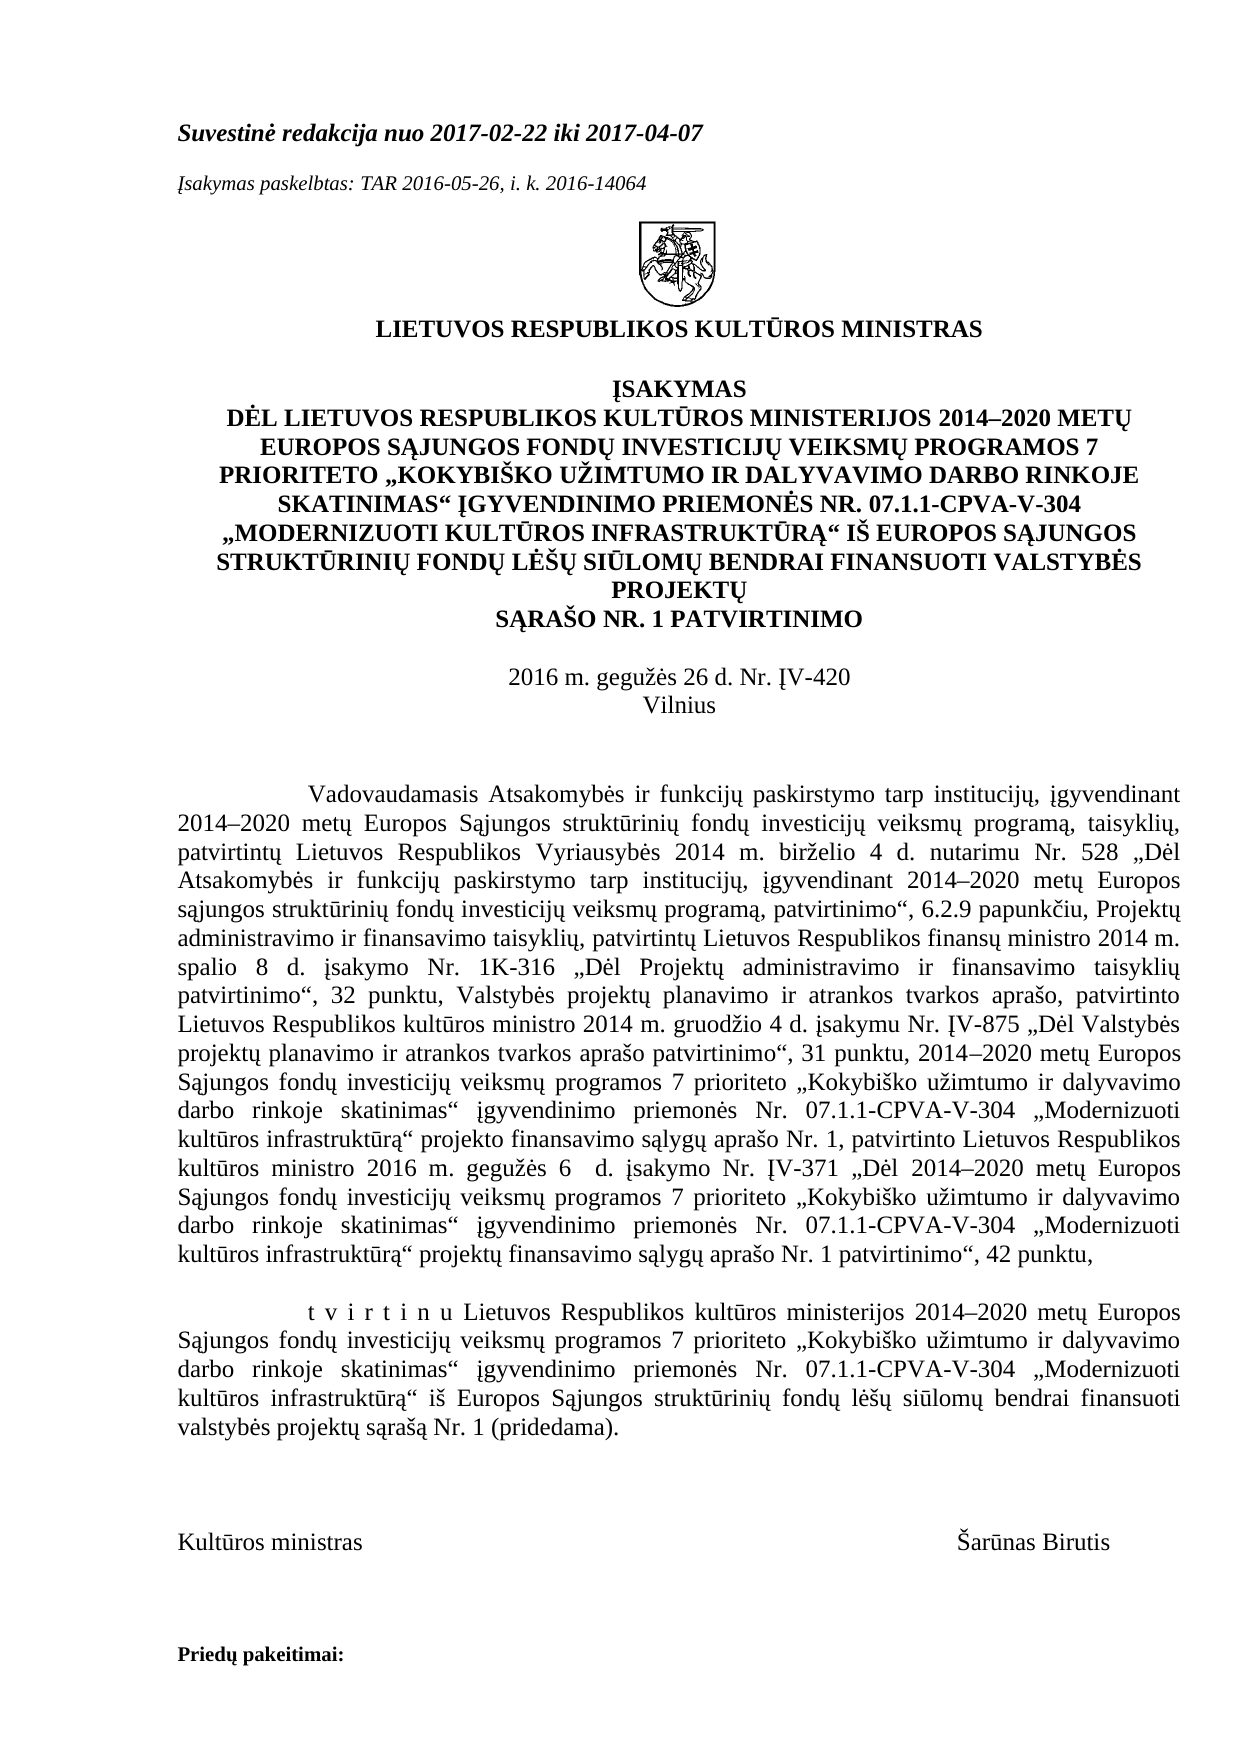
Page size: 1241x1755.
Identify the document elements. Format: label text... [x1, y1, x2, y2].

text Priedų pakeitimai: [177, 1642, 1181, 1666]
text DĖL LIETUVOS RESPUBLIKOS KULTŪROS MINISTERIJOS 2014–2020 METŲ EUROPOS SĄJUNGOS FONDŲ INVESTICIJŲ VEIKSMŲ PROGRAMOS 7 PRIORITETO „KOKYBIŠKO UŽIMTUMO IR DALYVAVIMO DARBO RINKOJE SKATINIMAS“ ĮGYVENDINIMO PRIEMONĖS NR. 07.1.1-CPVA-V-304 „MODERNIZUOTI KULTŪROS INFRASTRUKTŪRĄ“ IŠ EUROPOS SĄJUNGOS STRUKTŪRINIŲ FONDŲ LĖŠŲ SIŪLOMŲ BENDRAI FINANSUOTI VALSTYBĖS PROJEKTŲ [177, 403, 1181, 604]
text t v i r t i n u Lietuvos Respublikos kultūros ministerijos 2014–2020 metų Europos Sąjungos fondų investicijų veiksmų programos 7 prioriteto „Kokybiško užimtumo ir dalyvavimo darbo rinkoje skatinimas“ įgyvendinimo priemonės Nr. 07.1.1-CPVA-V-304 „Modernizuoti kultūros infrastruktūrą“ iš Europos Sąjungos struktūrinių fondų lėšų siūlomų bendrai finansuoti valstybės projektų sąrašą Nr. 1 (pridedama). [177, 1297, 1181, 1441]
text Kultūros ministras Šarūnas Birutis [177, 1527, 1181, 1556]
text Vadovaudamasis Atsakomybės ir funkcijų paskirstymo tarp institucijų, įgyvendinant 2014–2020 metų Europos Sąjungos struktūrinių fondų investicijų veiksmų programą, taisyklių, patvirtintų Lietuvos Respublikos Vyriausybės 2014 m. birželio 4 d. nutarimu Nr. 528 „Dėl Atsakomybės ir funkcijų paskirstymo tarp institucijų, įgyvendinant 2014–2020 metų Europos sąjungos struktūrinių fondų investicijų veiksmų programą, patvirtinimo“, 6.2.9 papunkčiu, Projektų administravimo ir finansavimo taisyklių, patvirtintų Lietuvos Respublikos finansų ministro 2014 m. spalio 8 d. įsakymo Nr. 1K-316 „Dėl Projektų administravimo ir finansavimo taisyklių patvirtinimo“, 32 punktu, Valstybės projektų planavimo ir atrankos tvarkos aprašo, patvirtinto Lietuvos Respublikos kultūros ministro 2014 m. gruodžio 4 d. įsakymu Nr. ĮV-875 „Dėl Valstybės projektų planavimo ir atrankos tvarkos aprašo patvirtinimo“, 31 punktu, 2014–2020 metų Europos Sąjungos fondų investicijų veiksmų programos 7 prioriteto „Kokybiško užimtumo ir dalyvavimo darbo rinkoje skatinimas“ įgyvendinimo priemonės Nr. 07.1.1-CPVA-V-304 „Modernizuoti kultūros infrastruktūrą“ projekto finansavimo sąlygų aprašo Nr. 1, patvirtinto Lietuvos Respublikos kultūros ministro 2016 m. gegužės 6 d. įsakymo Nr. ĮV-371 „Dėl 2014–2020 metų Europos Sąjungos fondų investicijų veiksmų programos 7 prioriteto „Kokybiško užimtumo ir dalyvavimo darbo rinkoje skatinimas“ įgyvendinimo priemonės Nr. 07.1.1-CPVA-V-304 „Modernizuoti kultūros infrastruktūrą“ projektų finansavimo sąlygų aprašo Nr. 1 patvirtinimo“, 42 punktu, [177, 779, 1181, 1268]
text Vilnius [177, 691, 1181, 719]
text 2016 m. gegužės 26 d. Nr. ĮV-420 [177, 662, 1181, 691]
text Suvestinė redakcija nuo 2017-02-22 iki 2017-04-07 [177, 118, 1181, 147]
text SĄRAŠO NR. 1 PATVIRTINIMO [177, 604, 1181, 633]
text LIETUVOS RESPUBLIKOS KULTŪROS MINISTRAS [177, 314, 1181, 343]
text Įsakymas paskelbtas: TAR 2016-05-26, i. k. 2016-14064 [177, 171, 1181, 195]
text ĮSAKYMAS [177, 374, 1181, 403]
